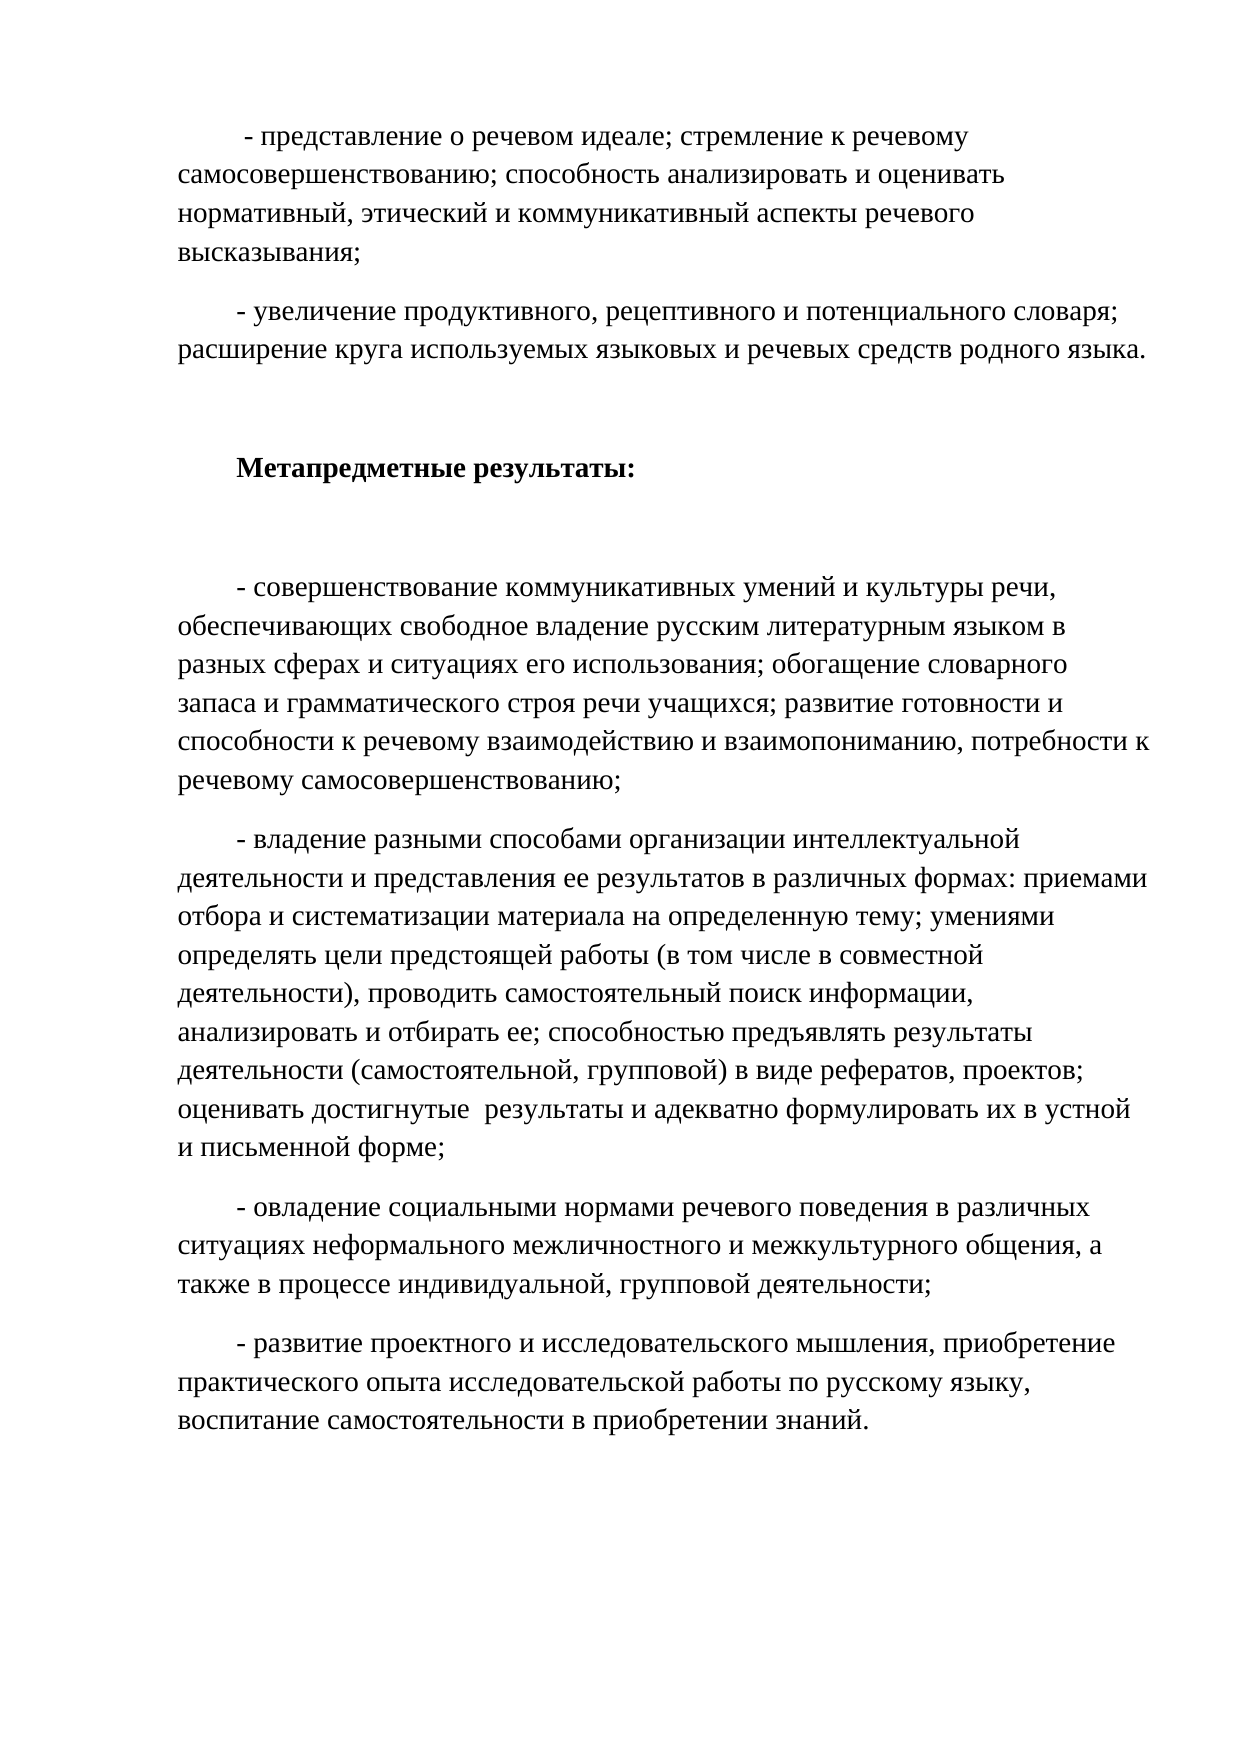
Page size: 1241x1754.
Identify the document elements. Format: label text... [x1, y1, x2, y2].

text - представление о речевом идеале; стремление к речевому самосовершенствованию; способность анализировать и оценивать нормативный, этический и коммуникативный аспекты речевого высказывания; [177, 118, 1152, 267]
text - совершенствование коммуникативных умений и культуры речи, обеспечивающих свободное владение русским литературным языком в разных сферах и ситуациях его использования; обогащение словарного запаса и грамматического строя речи учащихся; развитие готовности и способности к речевому взаимодействию и взаимопониманию, потребности к речевому самосовершенствованию; [177, 569, 1152, 795]
text Метапредметные результаты: [177, 450, 1152, 484]
text - увеличение продуктивного, рецептивного и потенциального словаря; расширение круга используемых языковых и речевых средств родного языка. [177, 293, 1152, 365]
text - овладение социальными нормами речевого поведения в различных ситуациях неформального межличностного и межкультурного общения, а также в процессе индивидуальной, групповой деятельности; [177, 1189, 1152, 1299]
text - развитие проектного и исследовательского мышления, приобретение практического опыта исследовательской работы по русскому языку, воспитание самостоятельности в приобретении знаний. [177, 1325, 1152, 1436]
text - владение разными способами организации интеллектуальной деятельности и представления ее результатов в различных формах: приемами отбора и систематизации материала на определенную тему; умениями определять цели предстоящей работы (в том числе в совместной деятельности), проводить самостоятельный поиск информации, анализировать и отбирать ее; способностью предъявлять результаты деятельности (самостоятельной, групповой) в виде рефератов, проектов; оценивать достигнутые результаты и адекватно формулировать их в устной и письменной форме; [177, 821, 1152, 1163]
